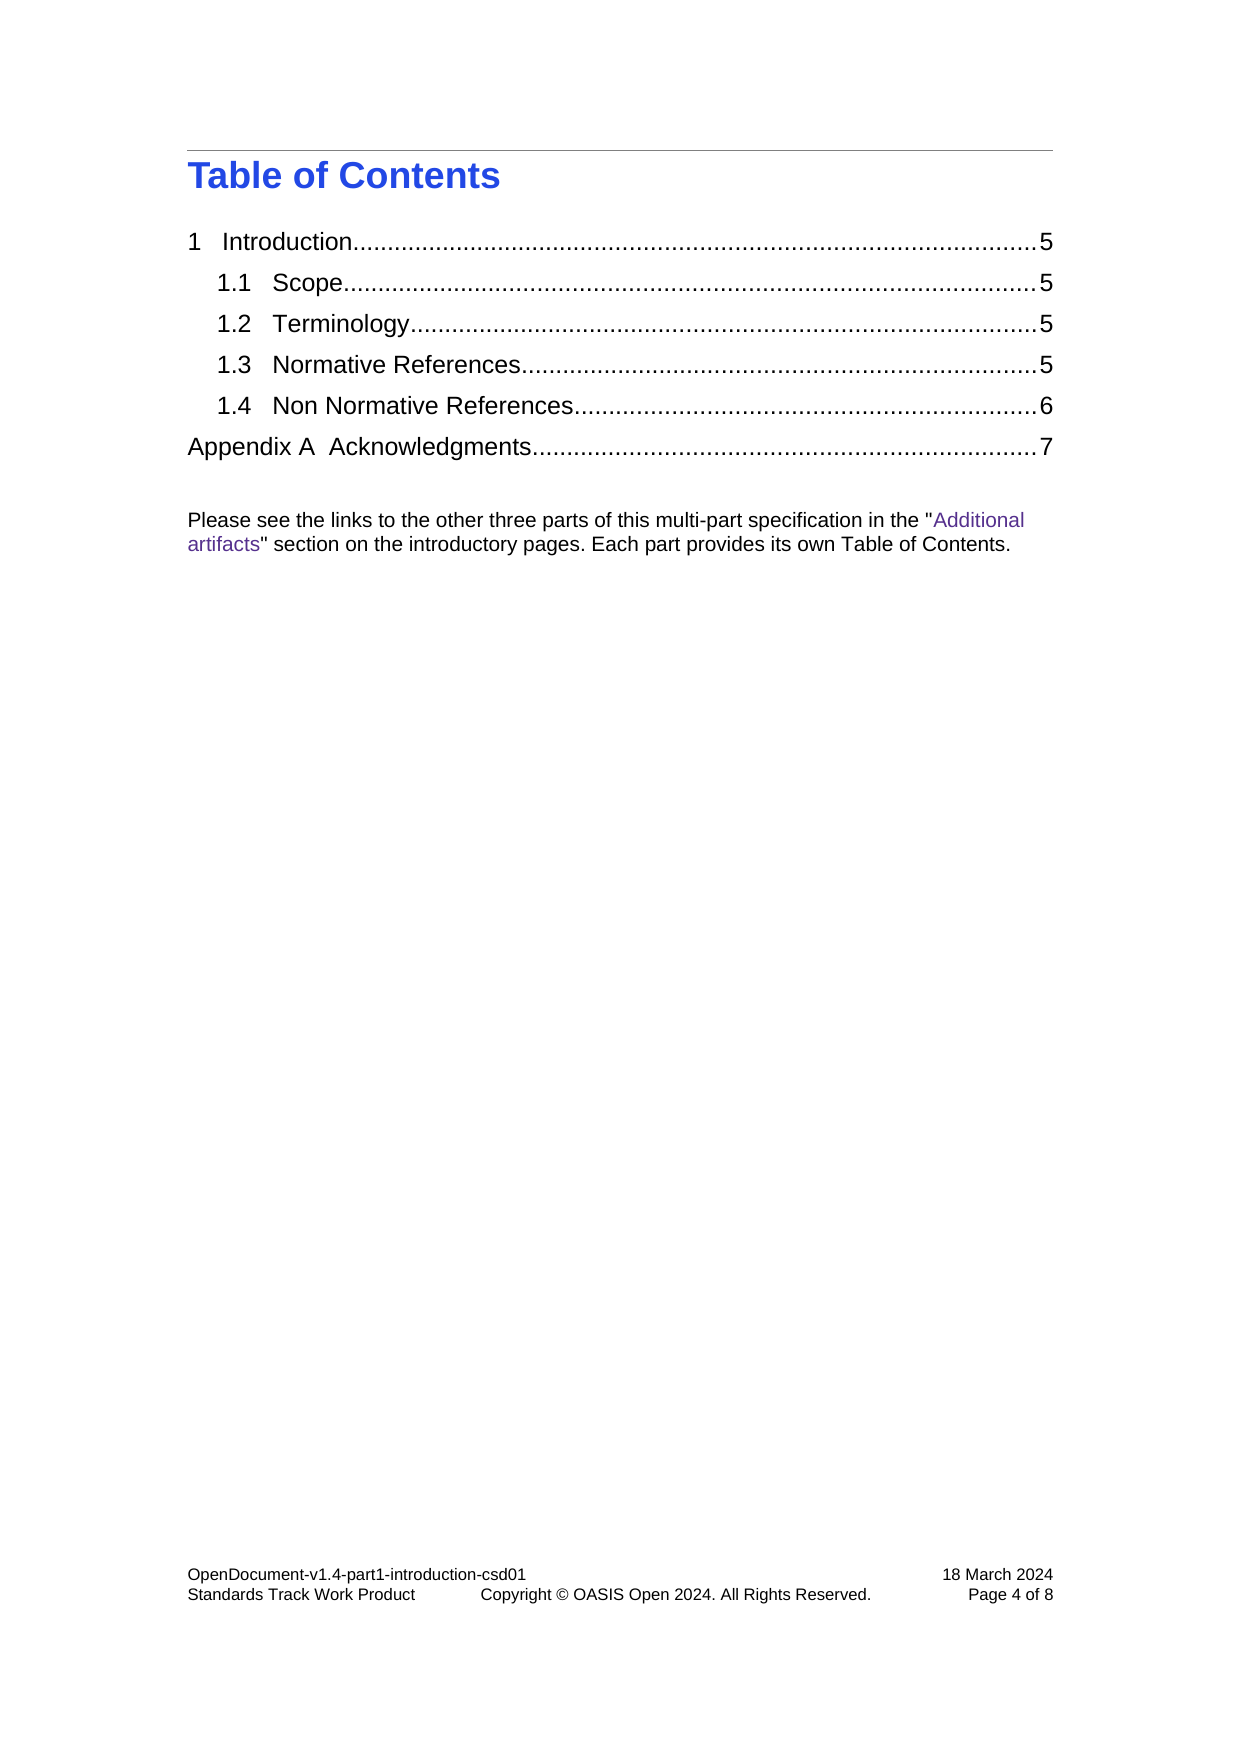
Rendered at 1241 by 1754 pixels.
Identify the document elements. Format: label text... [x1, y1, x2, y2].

text Appendix A Acknowledgments 7 [187, 431, 1053, 460]
text 1 Introduction 5 [187, 227, 1053, 256]
text 1.3 Normative References 5 [217, 350, 1053, 378]
text 1.1 Scope 5 [217, 268, 1053, 297]
text 1.4 Non Normative References 6 [217, 391, 1053, 419]
text 1.2 Terminology 5 [217, 309, 1053, 338]
text Table of Contents [187, 151, 1053, 196]
text Please see the links to the other three parts of this multi-part specification in the "Additional artifacts" section on the introductory pages. Each part provides its own Table of Contents. [187, 508, 1053, 556]
